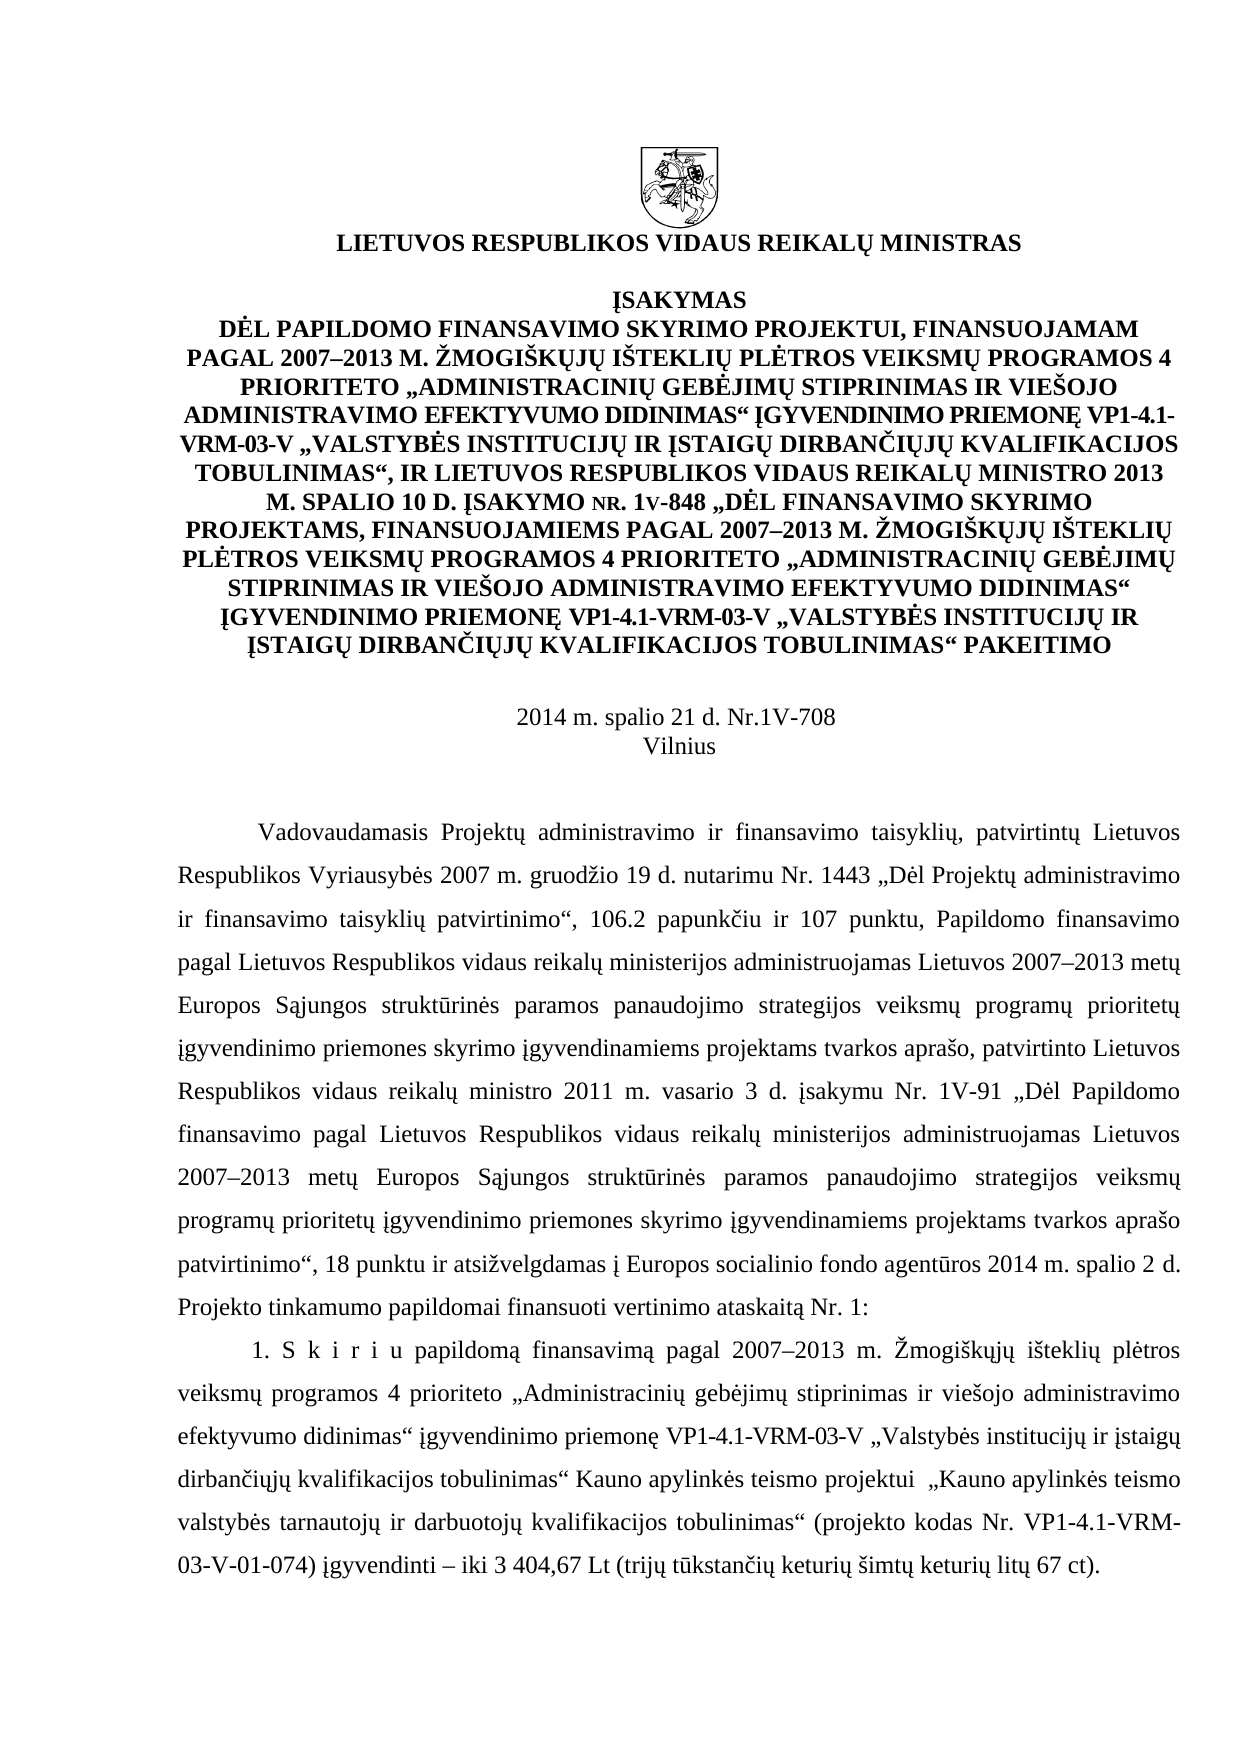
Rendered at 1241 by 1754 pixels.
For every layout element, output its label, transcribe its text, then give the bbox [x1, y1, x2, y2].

text 2014 m. spalio 21 d. Nr.1V-708 [177, 702, 1181, 731]
text ĮSAKYMAS [177, 286, 1181, 314]
text DĖL PAPILDOMO FINANSAVIMO SKYRIMO PROJEKTui, FINANSUOJAMaM PAGAL 2007–2013 m. Žmogiškųjų išteklių plėtros veiksmų programos 4 prioriteto „Administracinių gebėjimų stiprinimas ir viešojo administravimo efektyvumo didinimas“ ĮGYVENDINIMO priemonĘ VP1-4.1-VRM-03-V „VALSTYBĖS INSTITUCIJŲ IR ĮSTAIGŲ DIRBANČIŲJŲ KVALIFIKACIJOS TOBULINIMAS“, ir LIETUVOS RESPUBLIKOS VIDAUS REIKALŲ MINISTRO 2013 M. SPALIO 10 D. ĮSAKYMO nr. 1v-848 „DĖL FINANSAVIMO SKYRIMO PROJEKTAMS, FINANSUOJAMIEMS PAGAL 2007–2013 M. ŽMOGIŠKŲJŲ IŠTEKLIŲ PLĖTROS VEIKSMŲ PROGRAMOS 4 PRIORITETO „ADMINISTRACINIŲ GEBĖJIMŲ STIPRINIMAS IR VIEŠOJO ADMINISTRAVIMO EFEKTYVUMO DIDINIMAS“ ĮGYVENDINIMO PRIEMONĘ VP1-4.1-VRM-03-V „VALSTYBĖS INSTITUCIJŲ IR ĮSTAIGŲ DIRBANČIŲJŲ KVALIFIKACIJOS TOBULINIMAS“ pAKEITIMO [177, 314, 1181, 659]
text Vadovaudamasis Projektų administravimo ir finansavimo taisyklių, patvirtintų Lietuvos Respublikos Vyriausybės 2007 m. gruodžio 19 d. nutarimu Nr. 1443 „Dėl Projektų administravimo ir finansavimo taisyklių patvirtinimo“, 106.2 papunkčiu ir 107 punktu, Papildomo finansavimo pagal Lietuvos Respublikos vidaus reikalų ministerijos administruojamas Lietuvos 2007–2013 metų Europos Sąjungos struktūrinės paramos panaudojimo strategijos veiksmų programų prioritetų įgyvendinimo priemones skyrimo įgyvendinamiems projektams tvarkos aprašo, patvirtinto Lietuvos Respublikos vidaus reikalų ministro 2011 m. vasario 3 d. įsakymu Nr. 1V-91 „Dėl Papildomo finansavimo pagal Lietuvos Respublikos vidaus reikalų ministerijos administruojamas Lietuvos 2007–2013 metų Europos Sąjungos struktūrinės paramos panaudojimo strategijos veiksmų programų prioritetų įgyvendinimo priemones skyrimo įgyvendinamiems projektams tvarkos aprašo patvirtinimo“, 18 punktu ir atsižvelgdamas į Europos socialinio fondo agentūros 2014 m. spalio 2 d. Projekto tinkamumo papildomai finansuoti vertinimo ataskaitą Nr. 1: [177, 817, 1181, 1321]
text 1. S k i r i u papildomą finansavimą pagal 2007–2013 m. Žmogiškųjų išteklių plėtros veiksmų programos 4 prioriteto „Administracinių gebėjimų stiprinimas ir viešojo administravimo efektyvumo didinimas“ įgyvendinimo priemonę VP1-4.1-VRM-03-V „Valstybės institucijų ir įstaigų dirbančiųjų kvalifikacijos tobulinimas“ Kauno apylinkės teismo projektui „Kauno apylinkės teismo valstybės tarnautojų ir darbuotojų kvalifikacijos tobulinimas“ (projekto kodas Nr. VP1-4.1-VRM-03-V-01-074) įgyvendinti – iki 3 404,67 Lt (trijų tūkstančių keturių šimtų keturių litų 67 ct). [177, 1335, 1181, 1579]
text LIETUVOS RESPUBLIKOS VIDAUS REIKALŲ MINISTRAS [177, 228, 1181, 257]
text Vilnius [177, 731, 1181, 760]
